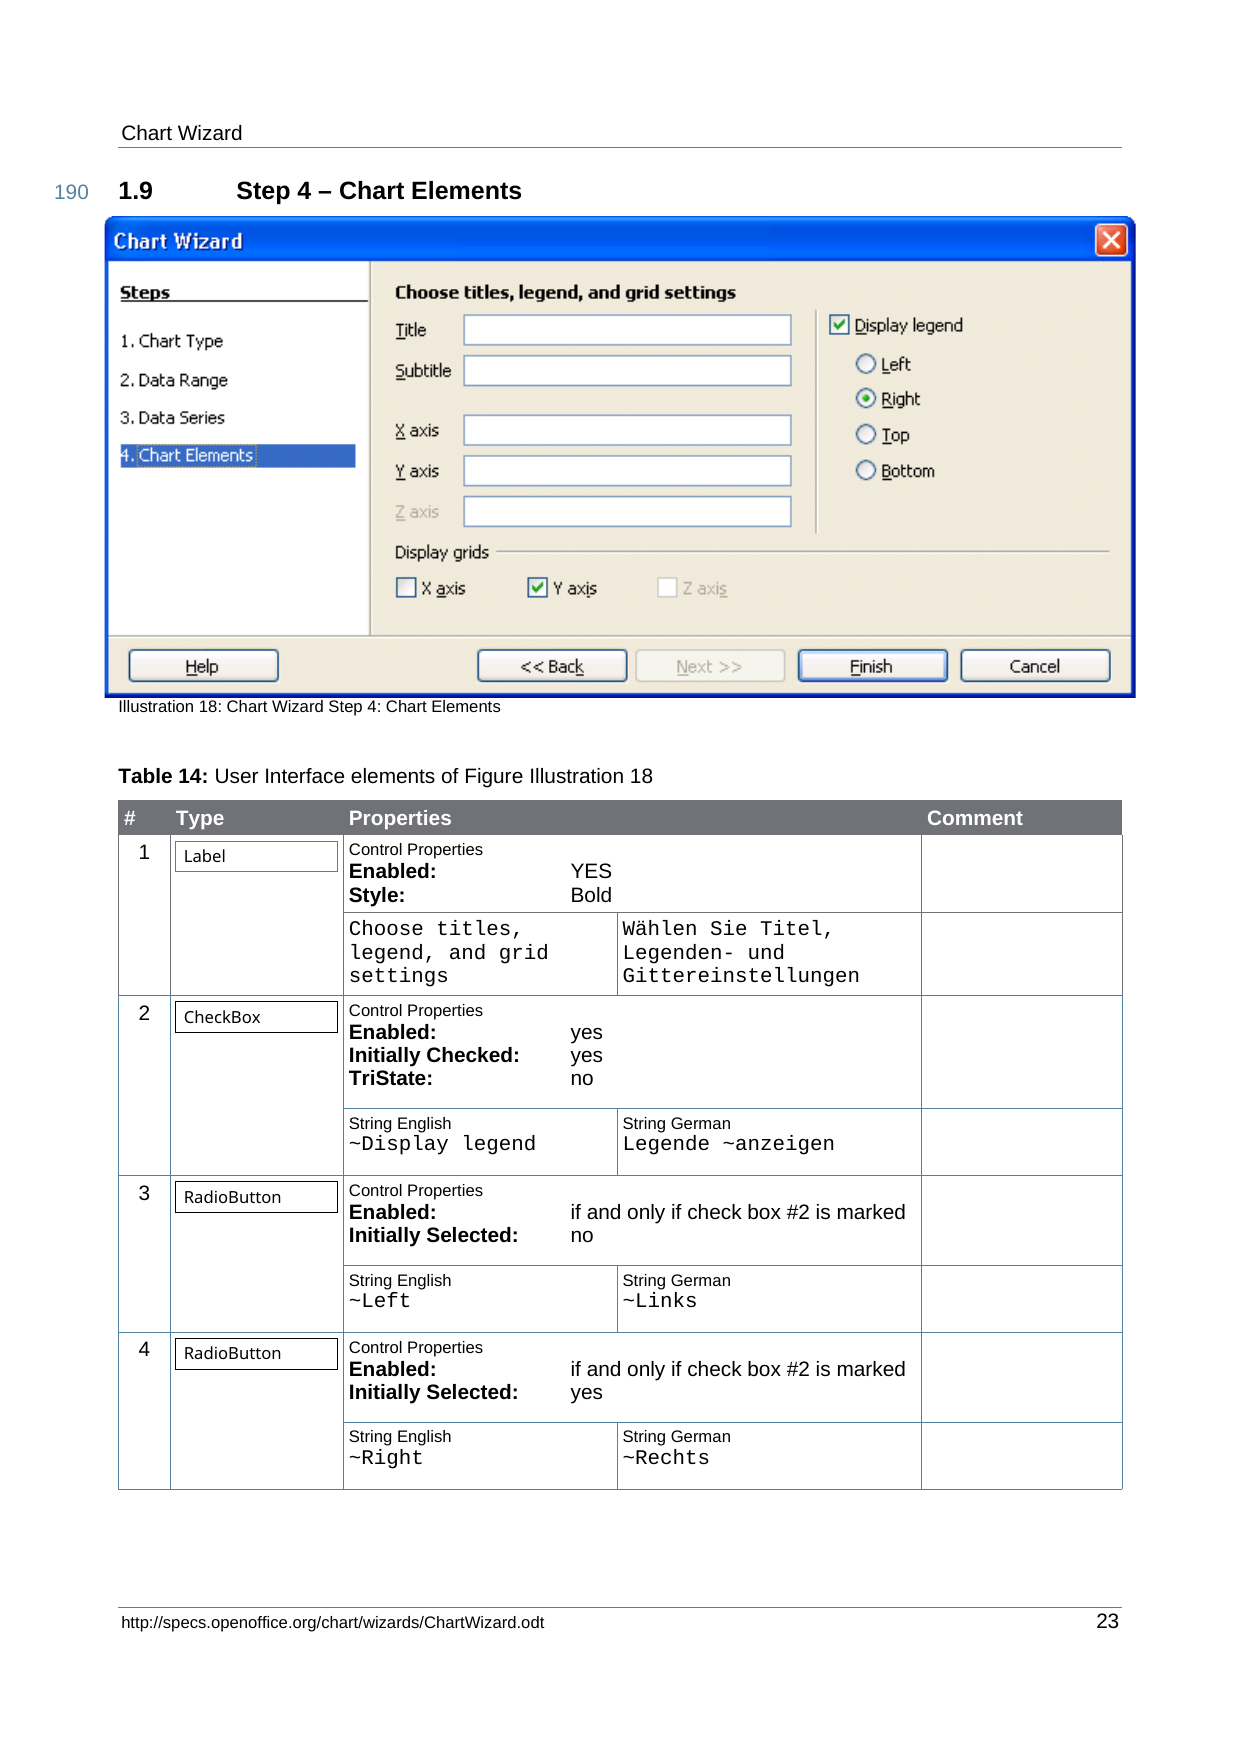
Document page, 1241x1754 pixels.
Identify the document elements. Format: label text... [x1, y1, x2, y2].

table_cell [922, 913, 1122, 995]
table_header Control Properties Enabled: yes Initially Checked: yes TriState: no [344, 996, 921, 1108]
table_header Control Properties Enabled: if and only if check box #2 is marked Initially Selected: yes [344, 1333, 921, 1422]
table_cell [171, 1176, 343, 1332]
table_cell [922, 1266, 1122, 1332]
table_cell 4 [119, 1333, 170, 1489]
table_cell String English ~Right [344, 1423, 617, 1489]
table_header [922, 996, 1122, 1108]
table_cell String English ~Left [344, 1266, 617, 1332]
table_header [922, 1176, 1122, 1265]
table_header Control Properties Enabled: YES Style: Bold [344, 835, 921, 912]
table_header Comment [921, 800, 1122, 835]
table_cell [171, 1333, 343, 1489]
table_cell [171, 996, 343, 1175]
table_cell [171, 835, 343, 995]
table_cell String English ~Display legend [344, 1109, 617, 1175]
table_header # [118, 800, 170, 835]
table_cell String German ~Rechts [618, 1423, 921, 1489]
table_cell 3 [119, 1176, 170, 1332]
table_header Properties [343, 800, 921, 835]
table_cell String German Legende ~anzeigen [618, 1109, 921, 1175]
picture [104, 216, 1136, 698]
table_header Type [170, 800, 343, 835]
table_cell [922, 1109, 1122, 1175]
table_cell Wählen Sie Titel, Legenden- und Gittereinstellungen [618, 913, 921, 995]
table_header [922, 835, 1122, 912]
table_header [922, 1333, 1122, 1422]
table_cell Choose titles, legend, and grid settings [344, 913, 617, 995]
table_cell 2 [119, 996, 170, 1175]
table_header Control Properties Enabled: if and only if check box #2 is marked Initially Selected: no [344, 1176, 921, 1265]
text Table 14: User Interface elements of Figure Illustration 18 [118, 764, 1122, 788]
text Illustration 18: Chart Wizard Step 4: Chart Elements [118, 698, 1122, 716]
subtitle Step 4 – Chart Elements [118, 177, 1122, 205]
table_cell String German ~Links [618, 1266, 921, 1332]
table_cell 1 [119, 835, 170, 995]
table_cell [922, 1423, 1122, 1489]
